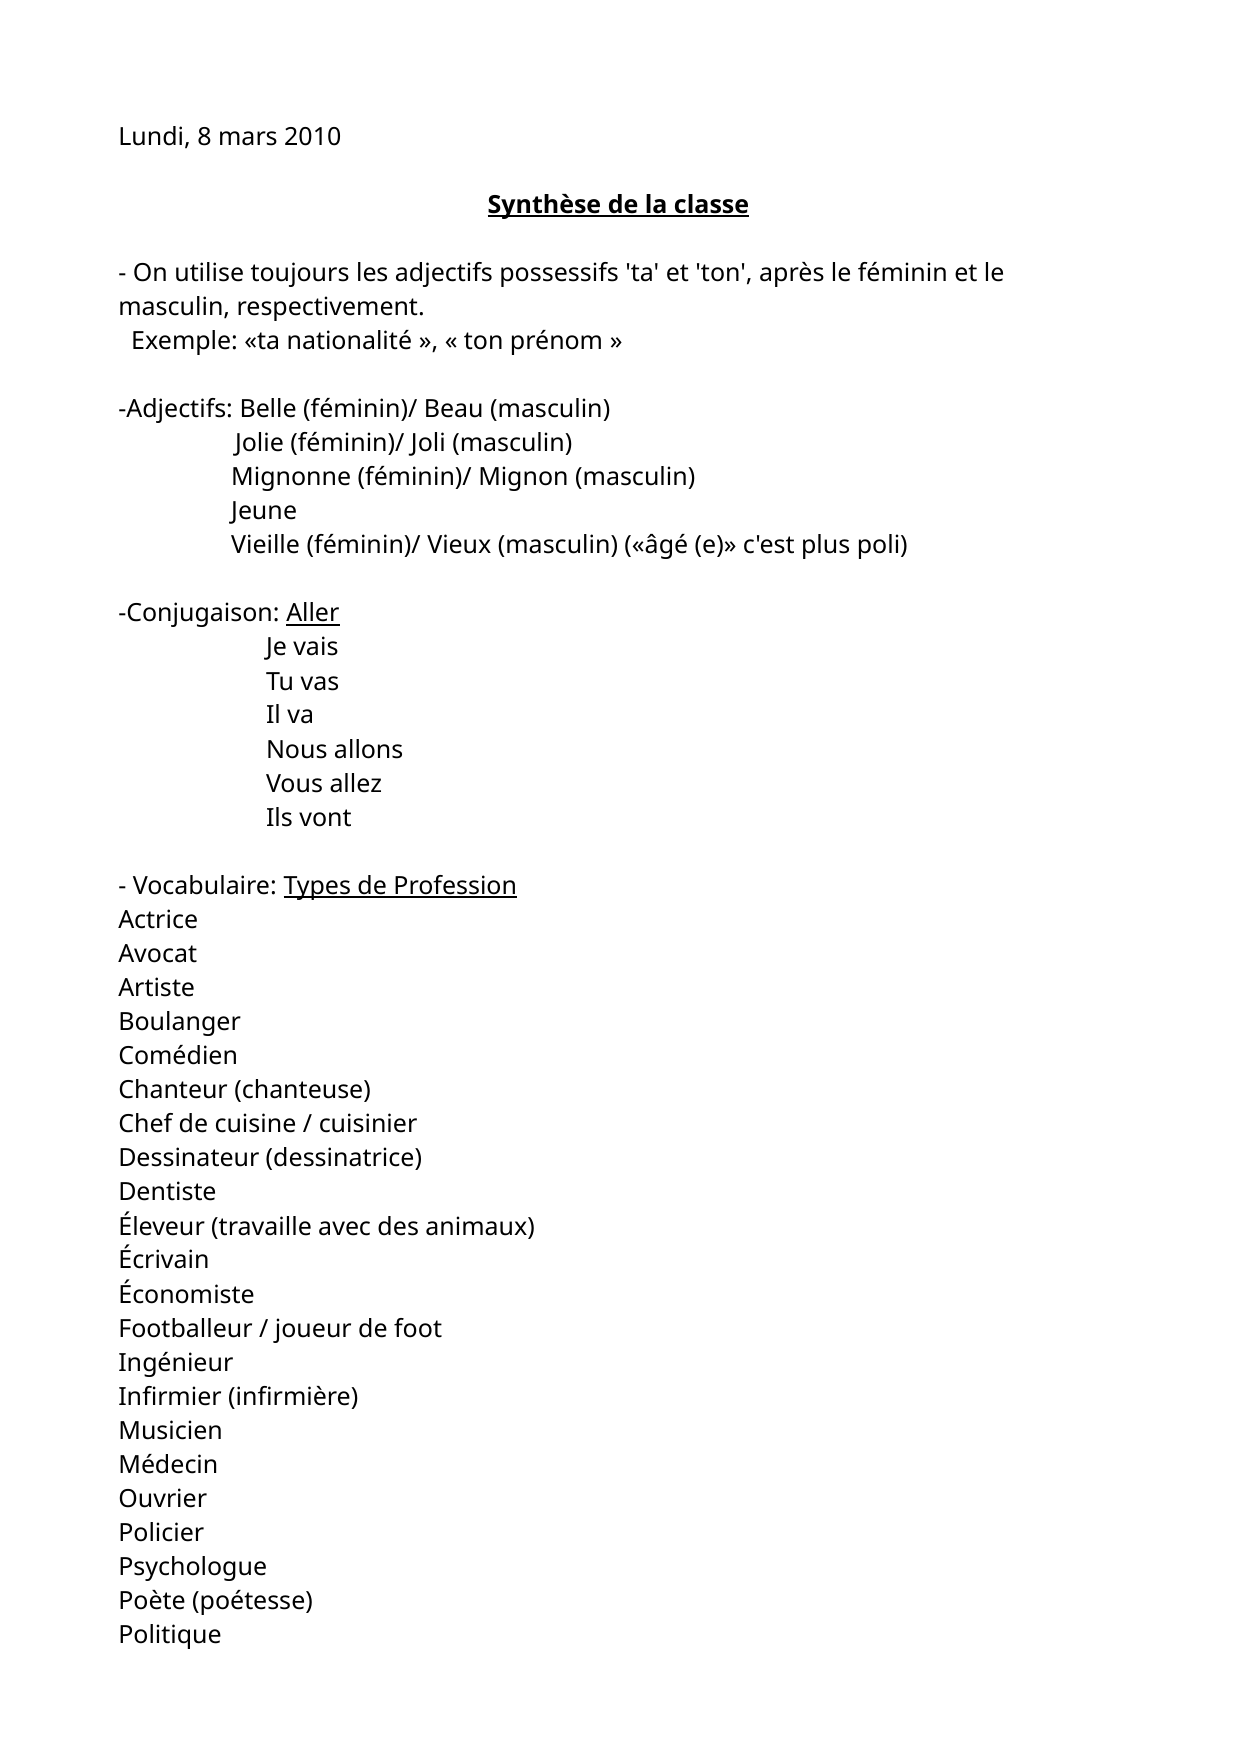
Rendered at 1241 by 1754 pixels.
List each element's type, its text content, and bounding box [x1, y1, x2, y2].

text Musicien [118, 1412, 1122, 1447]
text Chanteur (chanteuse) [118, 1072, 1122, 1106]
text Chef de cuisine / cuisinier [118, 1106, 1122, 1140]
text - On utilise toujours les adjectifs possessifs 'ta' et 'ton', après le féminin et le masculin, respectivement. [118, 254, 1122, 322]
text Je vais [118, 629, 1122, 663]
text Dessinateur (dessinatrice) [118, 1140, 1122, 1174]
text Écrivain [118, 1242, 1122, 1276]
text Actrice [118, 902, 1122, 936]
text Comédien [118, 1038, 1122, 1072]
text Vous allez [118, 765, 1122, 799]
text Footballeur / joueur de foot [118, 1310, 1122, 1344]
text Jeune [118, 493, 1122, 527]
text Éleveur (travaille avec des animaux) [118, 1208, 1122, 1242]
text Infirmier (infirmière) [118, 1378, 1122, 1412]
text Ils vont [118, 799, 1122, 833]
text Policier [118, 1515, 1122, 1549]
text Médecin [118, 1447, 1122, 1481]
text Ouvrier [118, 1481, 1122, 1515]
text Poète (poétesse) [118, 1583, 1122, 1617]
text Exemple: «ta nationalité », « ton prénom » [118, 322, 1122, 357]
text Tu vas [118, 663, 1122, 697]
text Vieille (féminin)/ Vieux (masculin) («âgé (e)» c'est plus poli) [118, 527, 1122, 561]
text Artiste [118, 970, 1122, 1004]
text Il va [118, 697, 1122, 731]
text Économiste [118, 1276, 1122, 1310]
text Avocat [118, 936, 1122, 970]
text -Conjugaison: Aller [118, 595, 1122, 629]
text Jolie (féminin)/ Joli (masculin) [118, 425, 1122, 459]
text Synthèse de la classe [118, 186, 1122, 220]
text Psychologue [118, 1549, 1122, 1583]
text Lundi, 8 mars 2010 [118, 118, 1122, 152]
text - Vocabulaire: Types de Profession [118, 867, 1122, 902]
text Mignonne (féminin)/ Mignon (masculin) [118, 459, 1122, 493]
text Dentiste [118, 1174, 1122, 1208]
text Politique [118, 1617, 1122, 1651]
text Ingénieur [118, 1344, 1122, 1378]
text -Adjectifs: Belle (féminin)/ Beau (masculin) [118, 391, 1122, 425]
text Boulanger [118, 1004, 1122, 1038]
text Nous allons [118, 731, 1122, 765]
